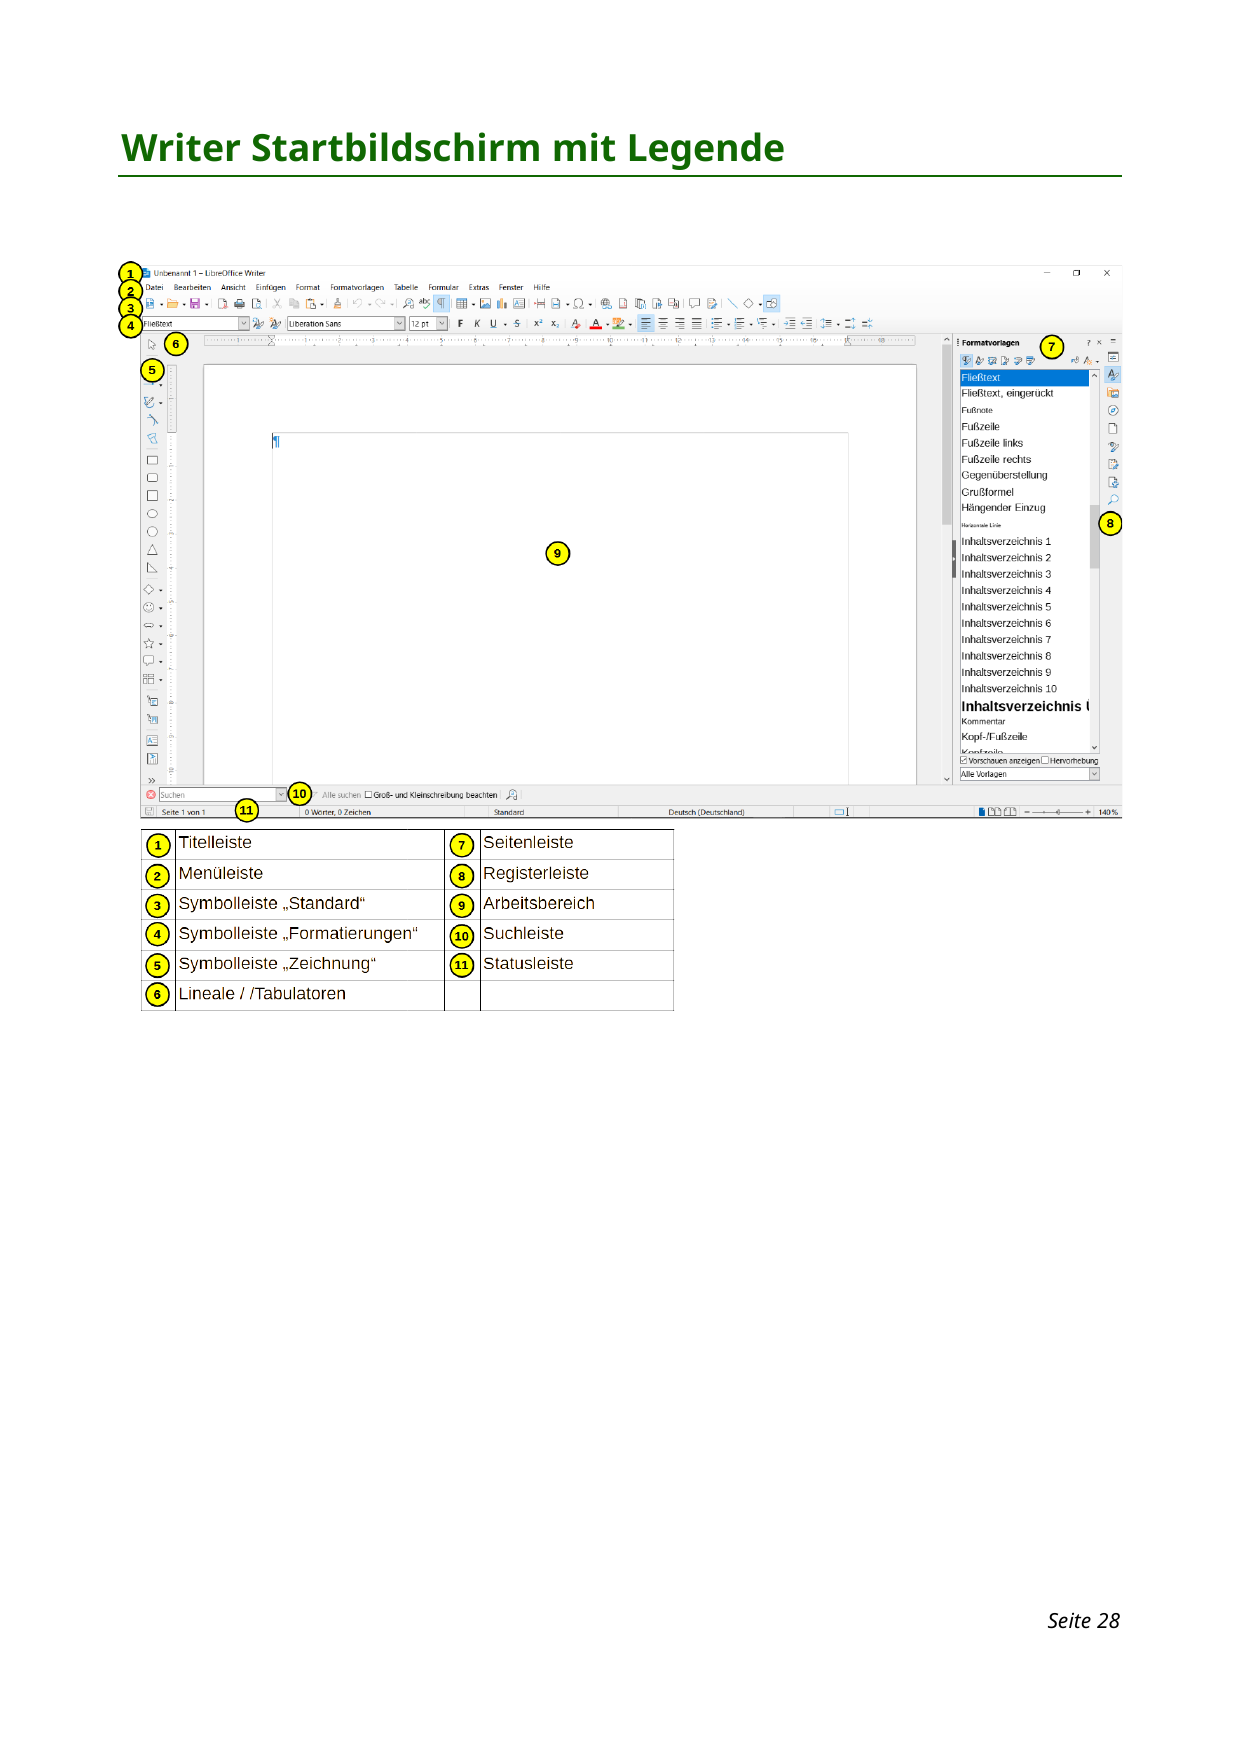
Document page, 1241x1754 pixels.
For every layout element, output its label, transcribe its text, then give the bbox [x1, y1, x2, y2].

subtitle Writer Startbildschirm mit Legende [118, 118, 1122, 175]
picture [118, 261, 1123, 1011]
